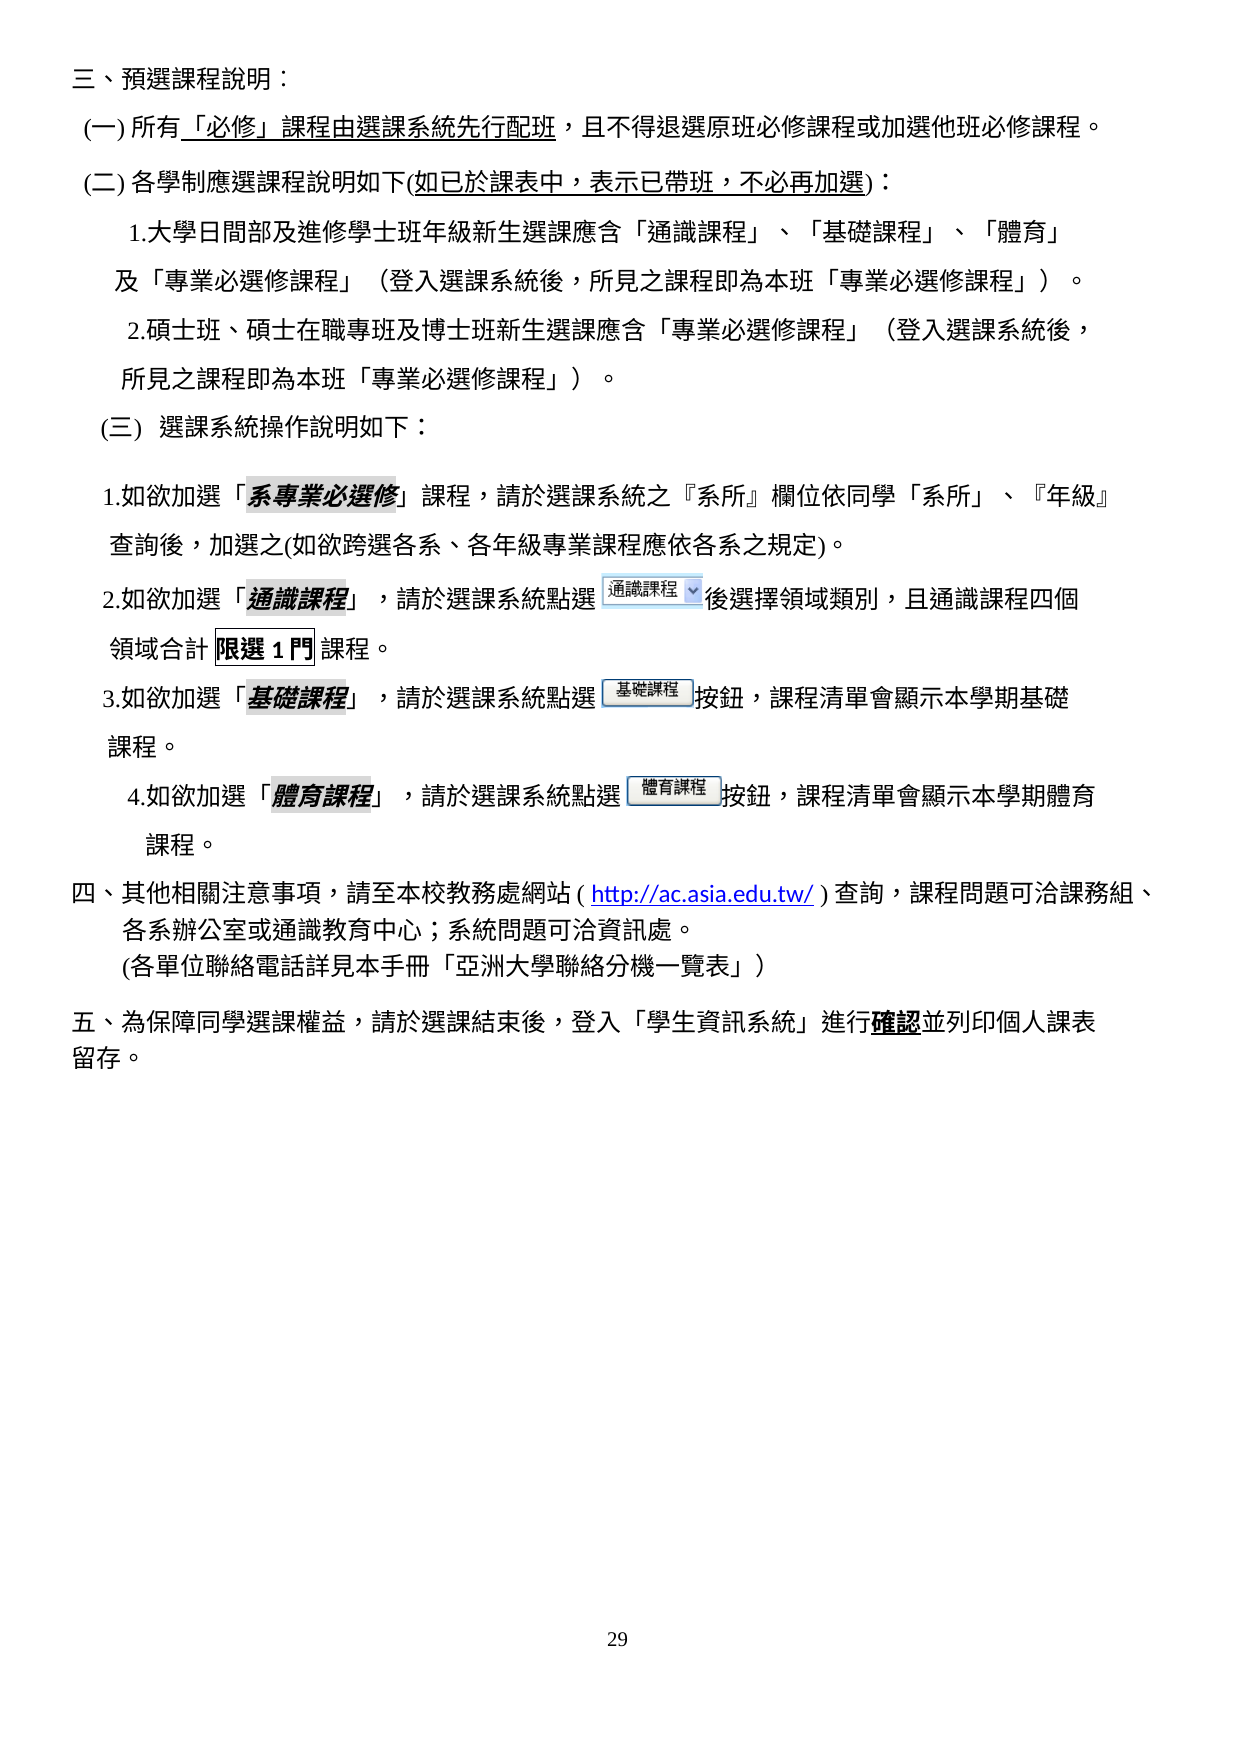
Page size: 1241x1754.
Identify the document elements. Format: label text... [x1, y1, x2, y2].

text 查詢後，加選之(如欲跨選各系、各年級專業課程應依各系之規定)。 [65, 525, 1163, 561]
text 領域合計 [65, 628, 215, 666]
text (三) 選課系統操作說明如下： [100, 408, 1163, 444]
text 課程。 [71, 825, 1163, 861]
text 4.如欲加選「體育課程」，請於選課系統點選 按鈕，課程清單會顯示本學期體育 [71, 776, 1163, 813]
text 留存。 [71, 1039, 1163, 1075]
text 1.大學日間部及進修學士班年級新生選課應含「通識課程」、「基礎課程」、「體育」 [71, 213, 1163, 249]
text 2.碩士班、碩士在職專班及博士班新生選課應含「專業必選修課程」（登入選課系統後， [71, 310, 1163, 347]
text 三、預選課程說明︰ [71, 59, 1163, 95]
text 課程。 [63, 728, 1163, 764]
text 所見之課程即為本班「專業必選修課程」）。 [71, 359, 1163, 395]
picture [601, 573, 670, 598]
text 2.如欲加選「通識課程」，請於選課系統點選 後選擇領域類別，且通識課程四個 [71, 574, 1163, 616]
text 五、為保障同學選課權益，請於選課結束後，登入「學生資訊系統」進行確認並列印個人課表 [71, 1002, 1163, 1039]
text 四、其他相關注意事項，請至本校教務處網站 ( http://ac.asia.edu.tw/ ) 查詢，課程問題可洽課務組、各系辦公室或通識教育中心；系統問題可洽資訊處。 (各單位聯絡電話詳見本手冊「亞洲大學聯絡分機一覽表」） [71, 874, 1163, 983]
text 1.如欲加選「系專業必選修」課程，請於選課系統之『系所』欄位依同學「系所」、『年級』 [71, 476, 1163, 513]
text 及「專業必選修課程」（登入選課系統後，所見之課程即為本班「專業必選修課程」）。 [71, 262, 1163, 298]
text 3.如欲加選「基礎課程」，請於選課系統點選 按鈕，課程清單會顯示本學期基礎 [71, 679, 1163, 715]
text 課程。 [315, 628, 1163, 666]
text (一) 所有「必修」課程由選課系統先行配班，且不得退選原班必修課程或加選他班必修課程。 [71, 108, 1163, 144]
text (二) 各學制應選課程說明如下(如已於課表中，表示已帶班，不必再加選)： [71, 157, 1163, 200]
text 限選 1門 [216, 629, 314, 665]
